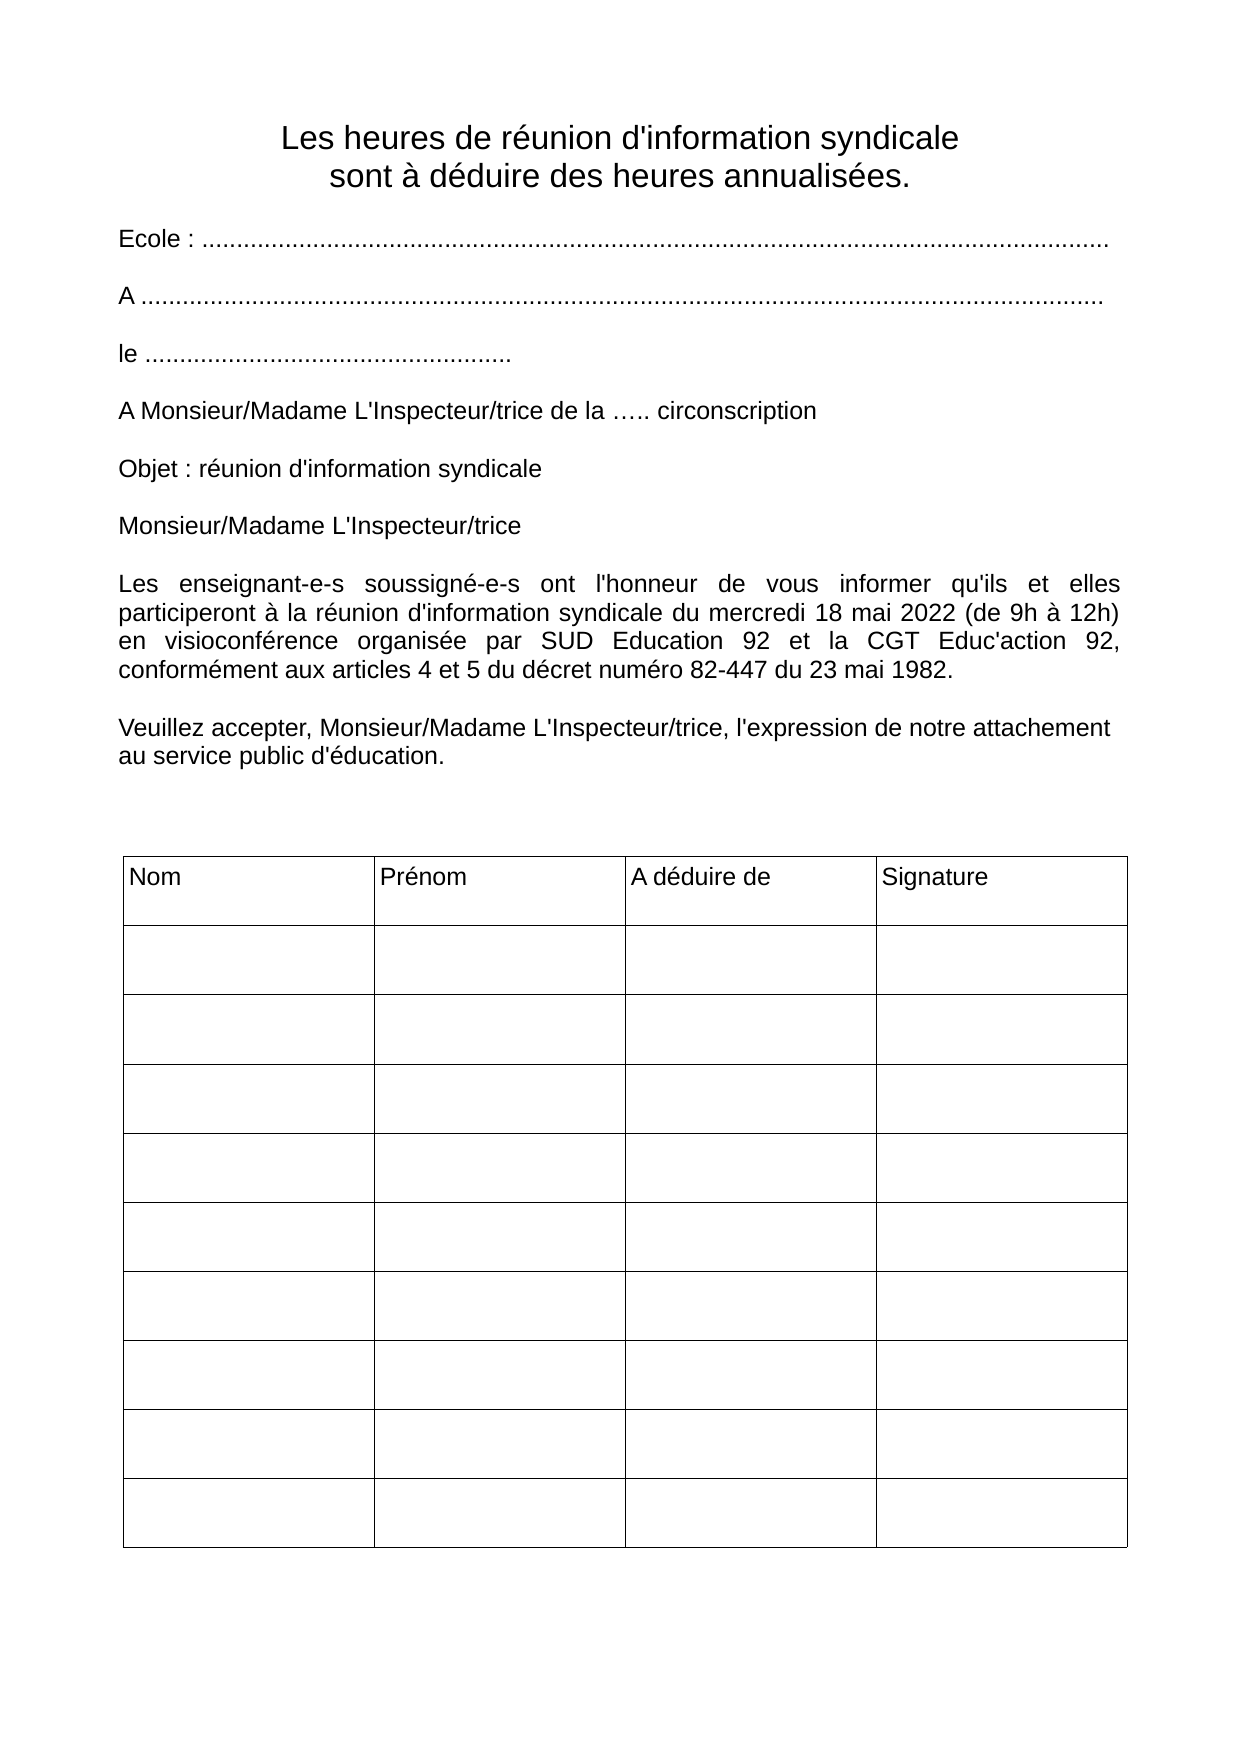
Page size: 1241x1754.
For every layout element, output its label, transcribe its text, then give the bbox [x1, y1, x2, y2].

text A Monsieur/Madame L'Inspecteur/trice de la ….. circonscription [118, 396, 1122, 425]
table_cell [626, 995, 876, 1063]
table_cell [626, 1341, 876, 1409]
table_cell [877, 1065, 1127, 1132]
table_header Signature [877, 857, 1127, 925]
text Ecole : ................................................................................................................................... [118, 224, 1122, 252]
text Veuillez accepter, Monsieur/Madame L'Inspecteur/trice, l'expression de notre attachement [118, 712, 1122, 741]
table_cell [877, 1134, 1127, 1202]
table_cell [877, 926, 1127, 994]
table_cell [877, 1479, 1127, 1547]
table_cell [124, 1479, 374, 1547]
table_cell [375, 1272, 625, 1340]
table_cell [626, 1203, 876, 1271]
text au service public d'éducation. [118, 741, 1122, 770]
text Objet : réunion d'information syndicale [118, 454, 1122, 482]
table_cell [877, 995, 1127, 1063]
table_cell [877, 1341, 1127, 1409]
text Les enseignant-e-s soussigné-e-s ont l'honneur de vous informer qu'ils et elles participeront à la réunion d'information syndicale du mercredi 18 mai 2022 (de 9h à 12h) en visioconférence organisée par SUD Education 92 et la CGT Educ'action 92, conformément aux articles 4 et 5 du décret numéro 82-447 du 23 mai 1982. [118, 569, 1122, 684]
table_cell [375, 1203, 625, 1271]
table_header A déduire de [626, 857, 876, 925]
text le ..................................................... [118, 339, 1122, 367]
table_cell [877, 1203, 1127, 1271]
table_cell [124, 1410, 374, 1478]
table_cell [124, 926, 374, 994]
table_cell [877, 1272, 1127, 1340]
table_header Nom [124, 857, 374, 925]
table_cell [375, 1134, 625, 1202]
table_cell [124, 1272, 374, 1340]
table_cell [877, 1410, 1127, 1478]
table_cell [375, 1065, 625, 1132]
table_cell [626, 1272, 876, 1340]
table_cell [375, 1410, 625, 1478]
table_cell [626, 1065, 876, 1132]
table_cell [124, 1341, 374, 1409]
table_cell [124, 1134, 374, 1202]
table_cell [124, 1065, 374, 1132]
table_cell [626, 1410, 876, 1478]
table_cell [375, 926, 625, 994]
text Les heures de réunion d'information syndicale [118, 118, 1122, 157]
table_cell [375, 1479, 625, 1547]
text A ........................................................................................................................................... [118, 281, 1122, 310]
table_cell [626, 1479, 876, 1547]
table_cell [375, 995, 625, 1063]
table_cell [626, 926, 876, 994]
table_cell [124, 995, 374, 1063]
table_header Prénom [375, 857, 625, 925]
text sont à déduire des heures annualisées. [118, 157, 1122, 195]
table_cell [626, 1134, 876, 1202]
table_cell [124, 1203, 374, 1271]
table_cell [375, 1341, 625, 1409]
text Monsieur/Madame L'Inspecteur/trice [118, 511, 1122, 540]
